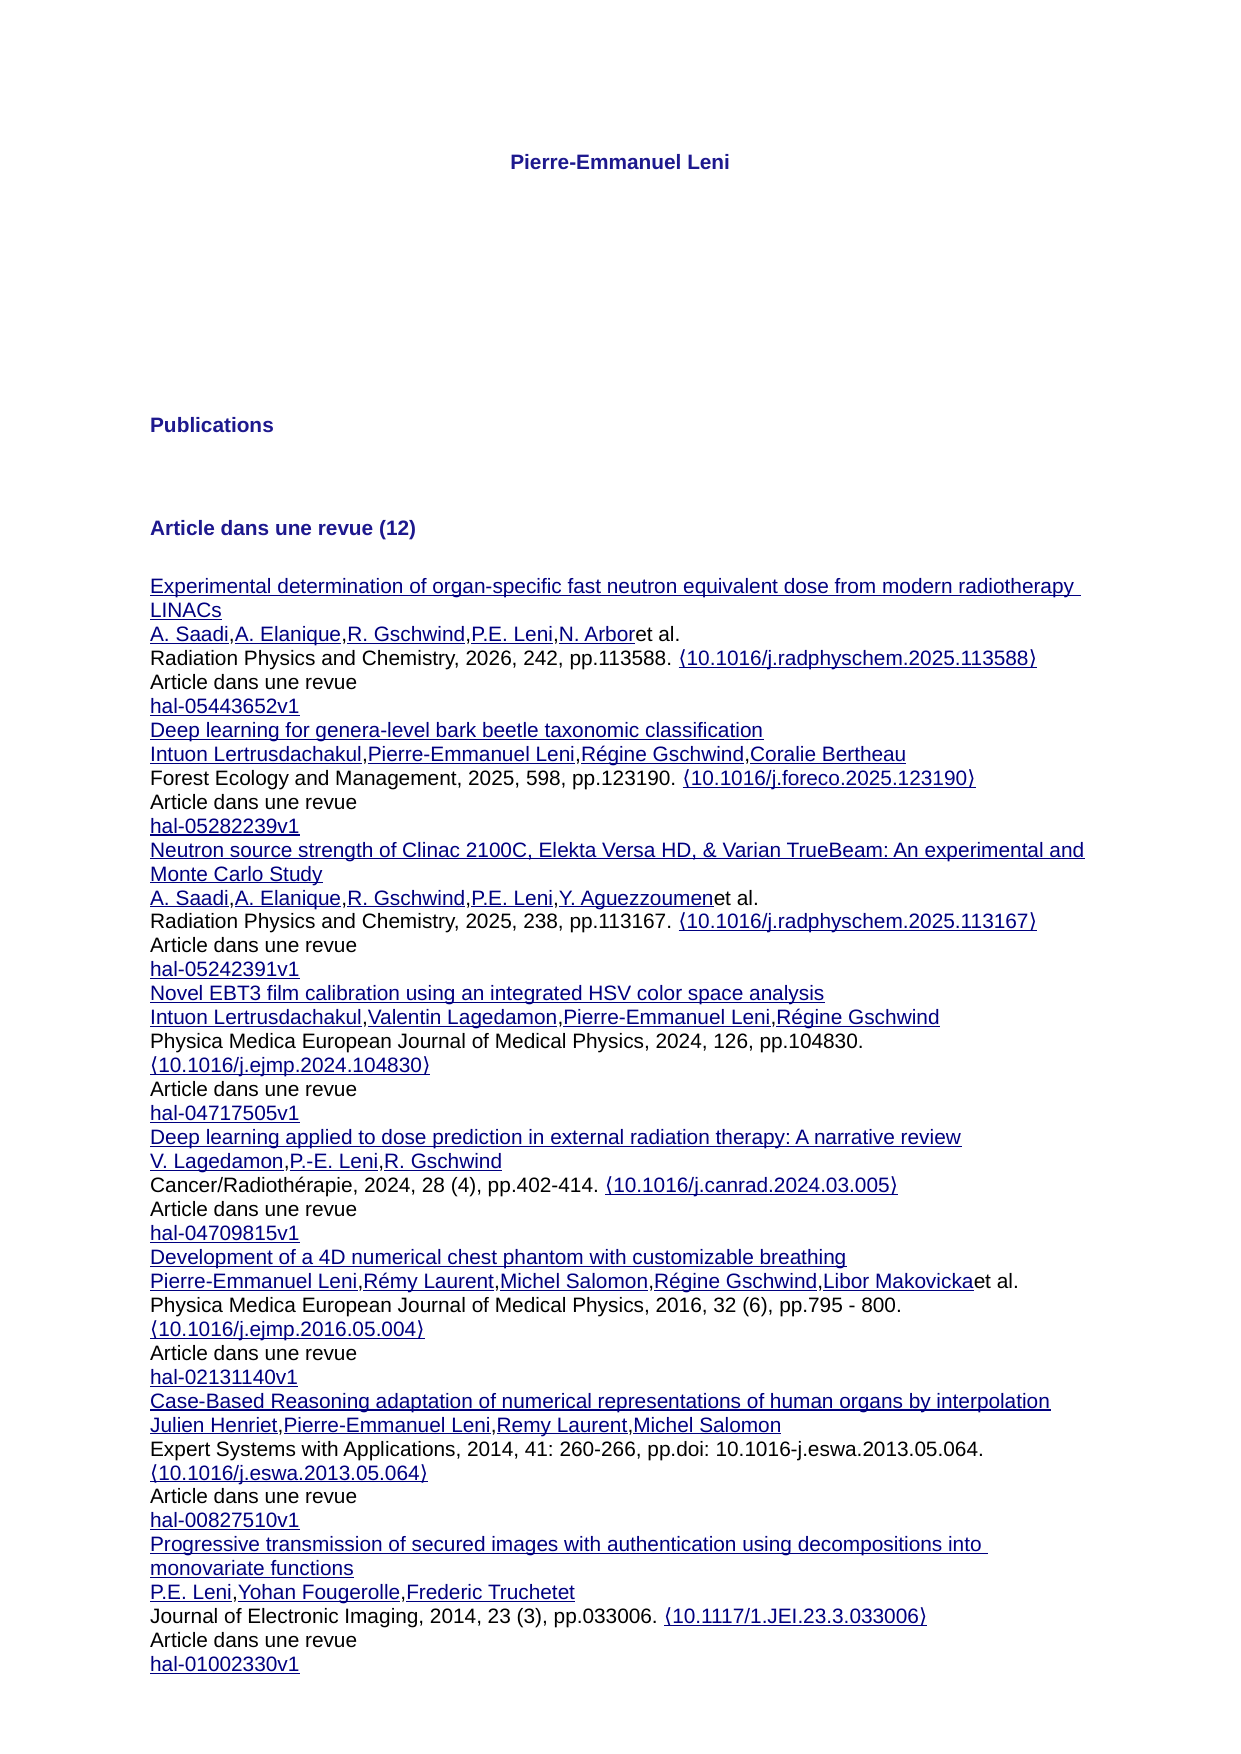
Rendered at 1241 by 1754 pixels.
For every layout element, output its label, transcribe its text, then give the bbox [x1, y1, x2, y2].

table_cell Neutron source strength of Clinac 2100C, Elekta Versa HD, & Varian TrueBeam: An experimental and Monte Carlo Study A. Saadi,A. Elanique,R. Gschwind,P.E. Leni,Y. Aguezzoumenet al. Radiation Physics and Chemistry, 2025, 238, pp.113167. ⟨10.1016/j.radphyschem.2025.113167⟩ Article dans une revue hal-05242391v1 [150, 838, 1090, 981]
subtitle Pierre-Emmanuel Leni [150, 150, 1090, 174]
subtitle Publications [150, 412, 1090, 436]
table_cell Deep learning applied to dose prediction in external radiation therapy: A narrative review V. Lagedamon,P.-E. Leni,R. Gschwind Cancer/Radiothérapie, 2024, 28 (4), pp.402-414. ⟨10.1016/j.canrad.2024.03.005⟩ Article dans une revue hal-04709815v1 [150, 1125, 1090, 1245]
table_cell Case-Based Reasoning adaptation of numerical representations of human organs by interpolation Julien Henriet,Pierre-Emmanuel Leni,Remy Laurent,Michel Salomon Expert Systems with Applications, 2014, 41: 260-266, pp.doi: 10.1016-j.eswa.2013.05.064. ⟨10.1016/j.eswa.2013.05.064⟩ Article dans une revue hal-00827510v1 [150, 1389, 1090, 1532]
table_cell Development of a 4D numerical chest phantom with customizable breathing Pierre-Emmanuel Leni,Rémy Laurent,Michel Salomon,Régine Gschwind,Libor Makovickaet al. Physica Medica European Journal of Medical Physics, 2016, 32 (6), pp.795 - 800. ⟨10.1016/j.ejmp.2016.05.004⟩ Article dans une revue hal-02131140v1 [150, 1245, 1090, 1388]
subtitle Article dans une revue (12) [150, 516, 1090, 539]
table_cell Deep learning for genera-level bark beetle taxonomic classification Intuon Lertrusdachakul,Pierre-Emmanuel Leni,Régine Gschwind,Coralie Bertheau Forest Ecology and Management, 2025, 598, pp.123190. ⟨10.1016/j.foreco.2025.123190⟩ Article dans une revue hal-05282239v1 [150, 718, 1090, 837]
table_header Experimental determination of organ-specific fast neutron equivalent dose from modern radiotherapy LINACs A. Saadi,A. Elanique,R. Gschwind,P.E. Leni,N. Arboret al. Radiation Physics and Chemistry, 2026, 242, pp.113588. ⟨10.1016/j.radphyschem.2025.113588⟩ Article dans une revue hal-05443652v1 [150, 574, 1090, 718]
table_cell Novel EBT3 film calibration using an integrated HSV color space analysis Intuon Lertrusdachakul,Valentin Lagedamon,Pierre-Emmanuel Leni,Régine Gschwind Physica Medica European Journal of Medical Physics, 2024, 126, pp.104830. ⟨10.1016/j.ejmp.2024.104830⟩ Article dans une revue hal-04717505v1 [150, 981, 1090, 1125]
table_cell Progressive transmission of secured images with authentication using decompositions into monovariate functions P.E. Leni,Yohan Fougerolle,Frederic Truchetet Journal of Electronic Imaging, 2014, 23 (3), pp.033006. ⟨10.1117/1.JEI.23.3.033006⟩ Article dans une revue hal-01002330v1 [150, 1532, 1090, 1676]
